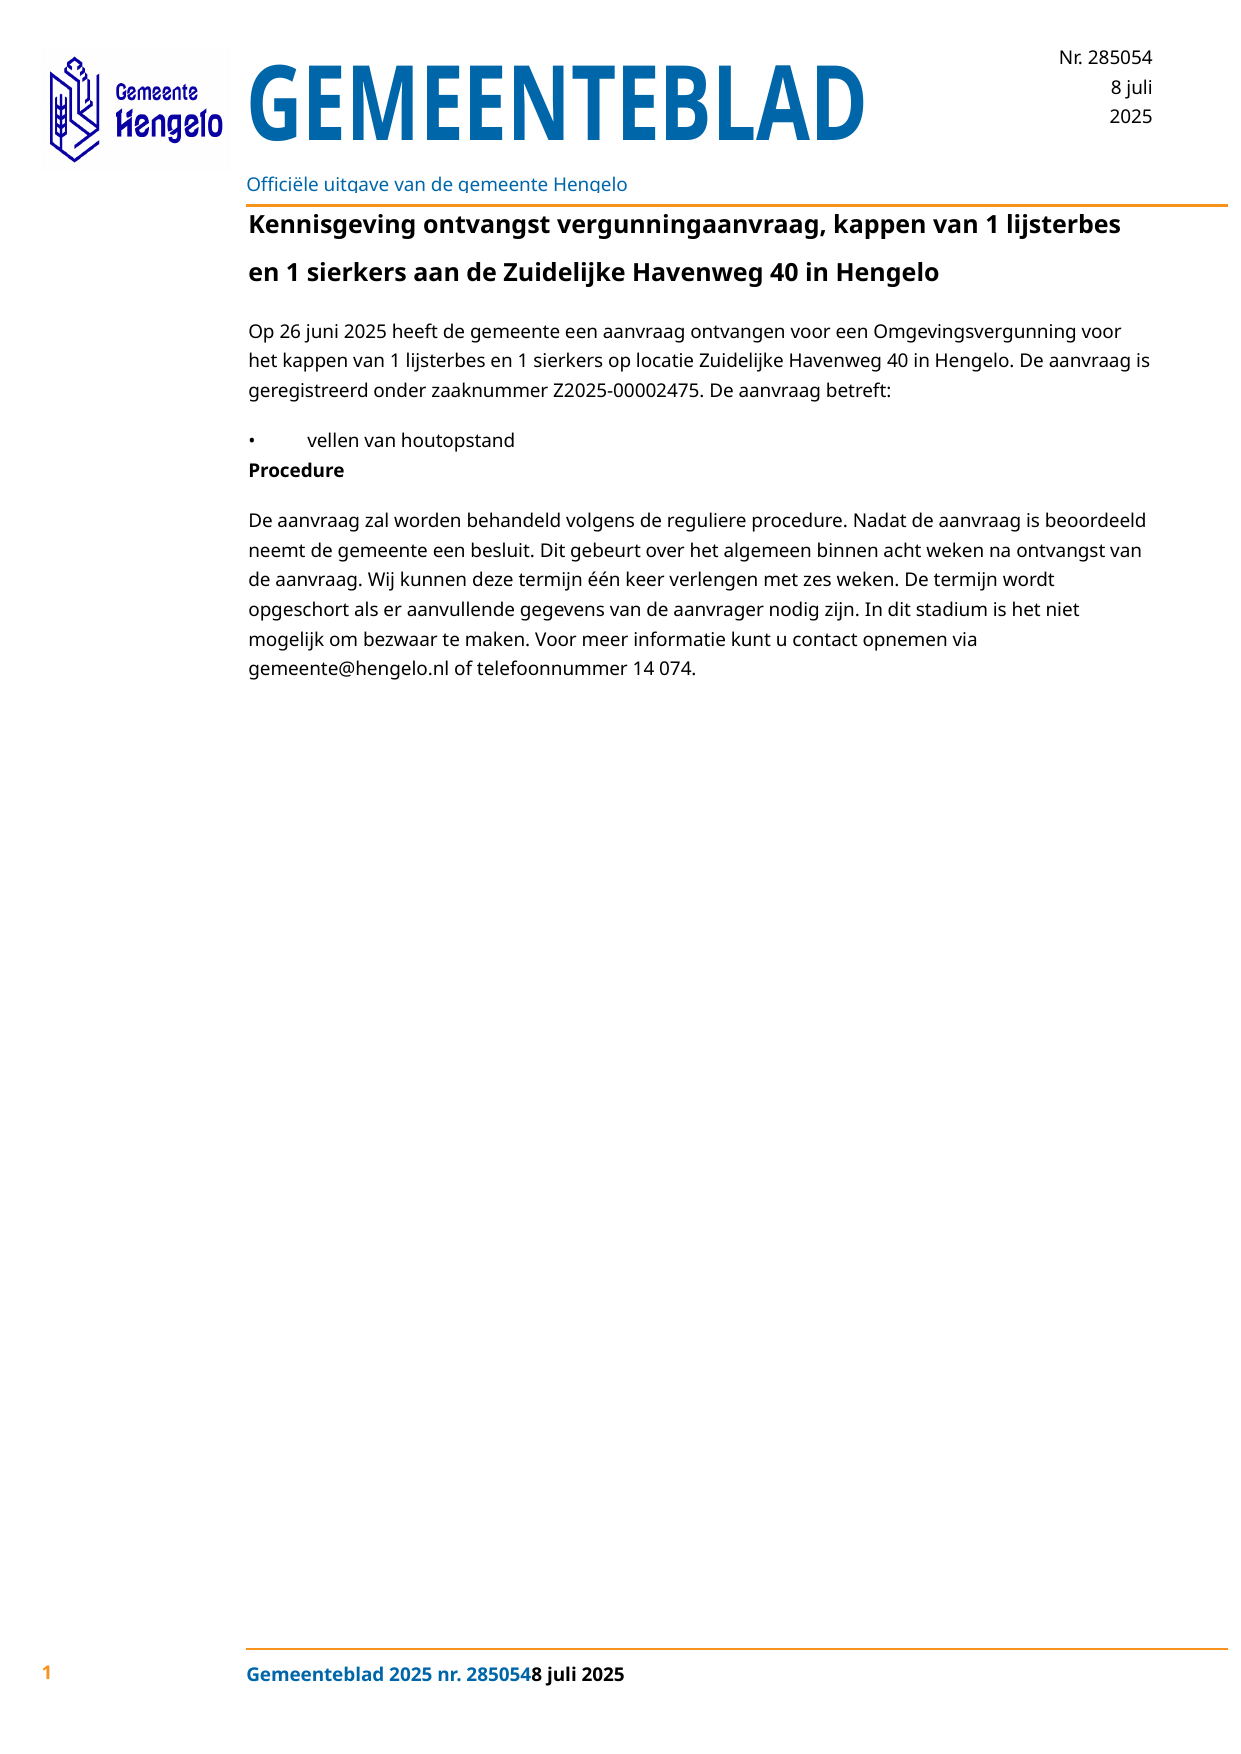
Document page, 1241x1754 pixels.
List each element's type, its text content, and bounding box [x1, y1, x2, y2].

text De aanvraag zal worden behandeld volgens de reguliere procedure. Nadat de aanvraag is beoordeeld neemt de gemeente een besluit. Dit gebeurt over het algemeen binnen acht weken na ontvangst van de aanvraag. Wij kunnen deze termijn één keer verlengen met zes weken. De termijn wordt opgeschort als er aanvullende gegevens van de aanvrager nodig zijn. In dit stadium is het niet mogelijk om bezwaar te maken. Voor meer informatie kunt u contact opnemen via gemeente@hengelo.nl of telefoonnummer 14 074. [248, 507, 1152, 681]
list vellen van houtopstand [248, 427, 1152, 453]
text Op 26 juni 2025 heeft de gemeente een aanvraag ontvangen voor een Omgevingsvergunning voor het kappen van 1 lijsterbes en 1 sierkers op locatie Zuidelijke Havenweg 40 in Hengelo. De aanvraag is geregistreerd onder zaaknummer Z2025-00002475. De aanvraag betreft: [248, 318, 1152, 403]
text Procedure [248, 457, 1152, 483]
picture [41, 47, 231, 172]
text Kennisgeving ontvangst vergunningaanvraag, kappen van 1 lijsterbes en 1 sierkers aan de Zuidelijke Havenweg 40 in Hengelo [248, 207, 1152, 288]
